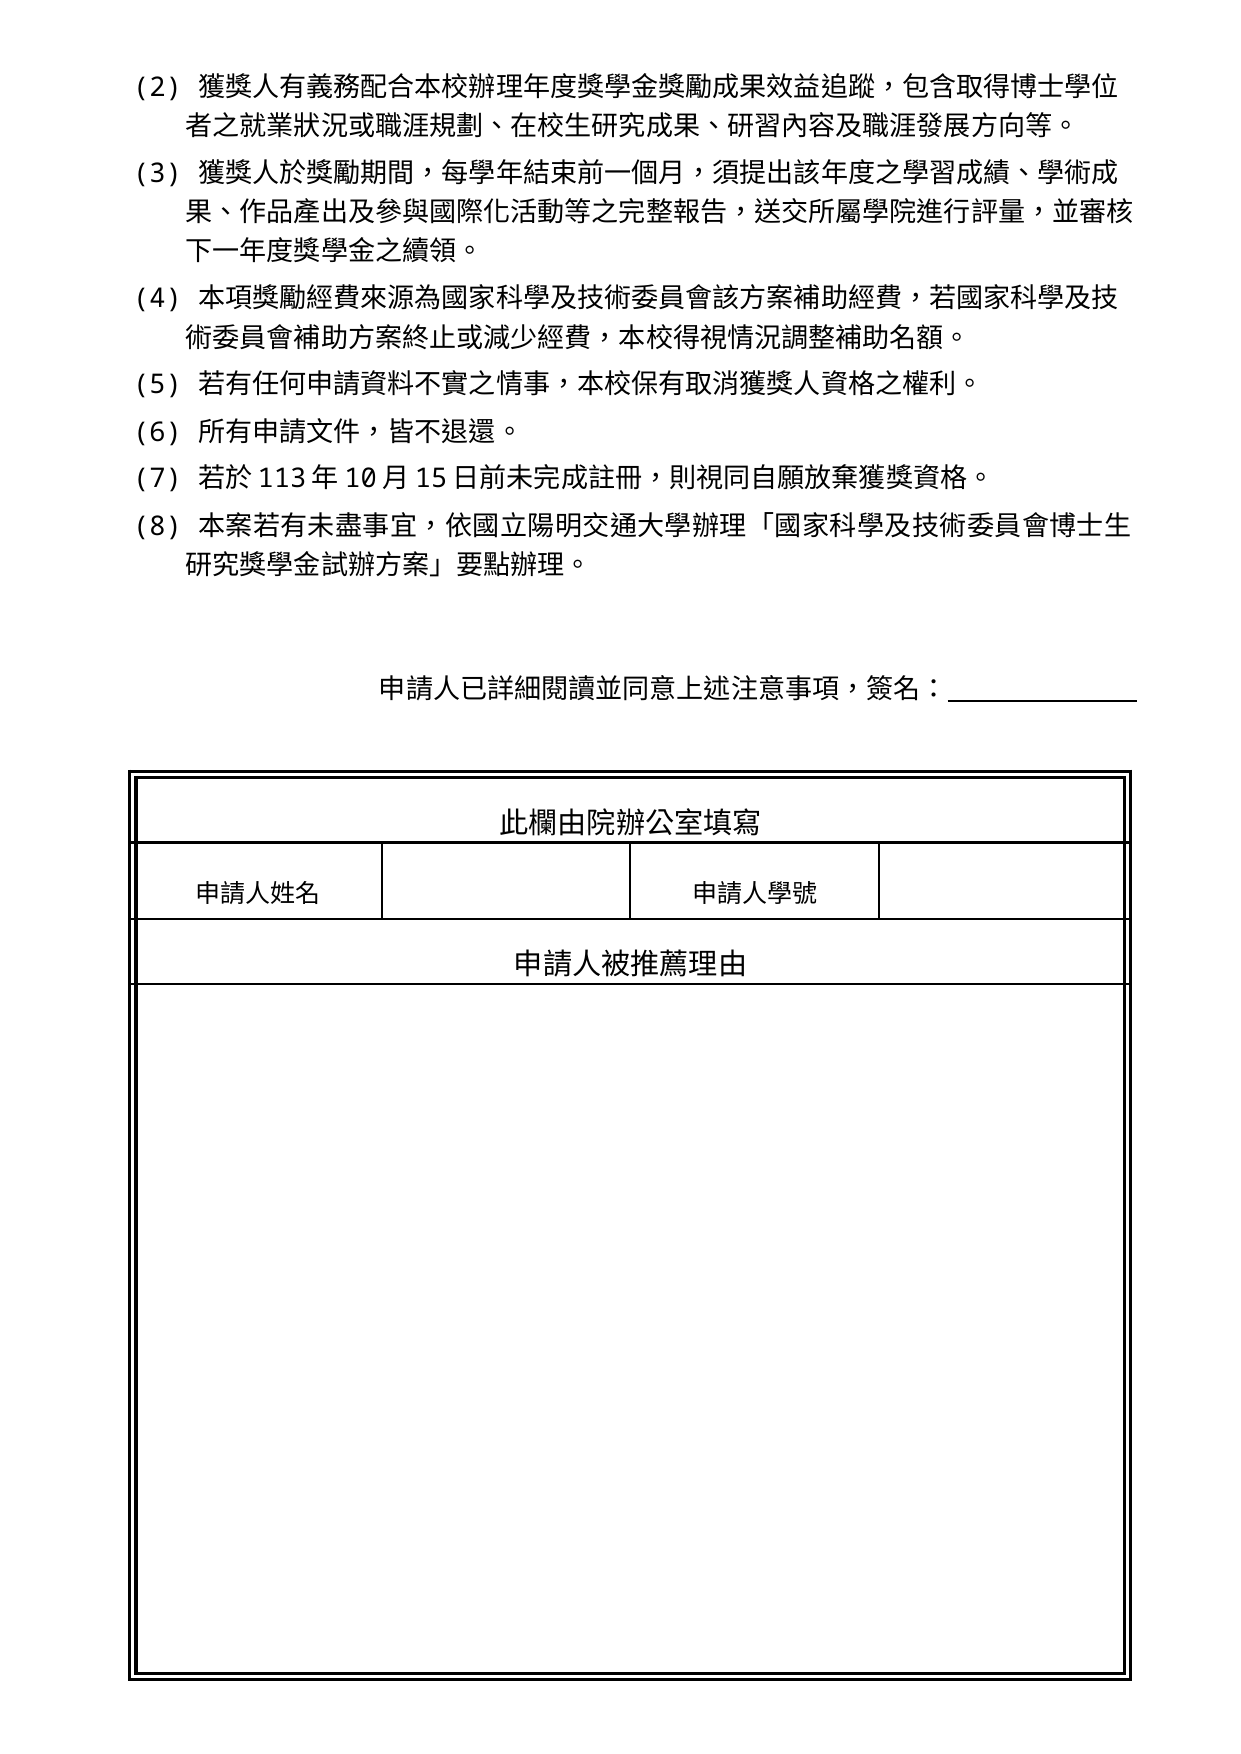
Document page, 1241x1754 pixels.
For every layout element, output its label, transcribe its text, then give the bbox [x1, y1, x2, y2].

table_cell [880, 844, 1123, 918]
list 獲獎人於獎勵期間，每學年結束前一個月，須提出該年度之學習成績、學術成果、作品產出及參與國際化活動等之完整報告，送交所屬學院進行評量，並審核下一年度獎學金之續領。 [133, 151, 1134, 269]
list 本項獎勵經費來源為國家科學及技術委員會該方案補助經費，若國家科學及技術委員會補助方案終止或減少經費，本校得視情況調整補助名額。 [133, 276, 1134, 355]
table_header 此欄由院辦公室填寫 [133, 773, 1128, 841]
table_cell 申請人學號 [631, 844, 878, 918]
text 申請人已詳細閱讀並同意上述注意事項，簽名： [15, 644, 1137, 707]
table_cell [383, 844, 629, 918]
list 所有申請文件，皆不退還。 [133, 409, 1134, 449]
list 若於113年10月15日前未完成註冊，則視同自願放棄獲獎資格。 [133, 456, 1134, 496]
list 本案若有未盡事宜，依國立陽明交通大學辦理「國家科學及技術委員會博士生研究獎學金試辦方案」要點辦理。 [133, 503, 1134, 582]
table_cell [138, 985, 1123, 1672]
table_cell 申請人被推薦理由 [138, 920, 1123, 982]
list 若有任何申請資料不實之情事，本校保有取消獲獎人資格之權利。 [133, 362, 1134, 402]
list 獲獎人有義務配合本校辦理年度獎學金獎勵成果效益追蹤，包含取得博士學位者之就業狀況或職涯規劃、在校生研究成果、研習內容及職涯發展方向等。 [133, 64, 1134, 143]
table_cell 申請人姓名 [138, 844, 381, 918]
